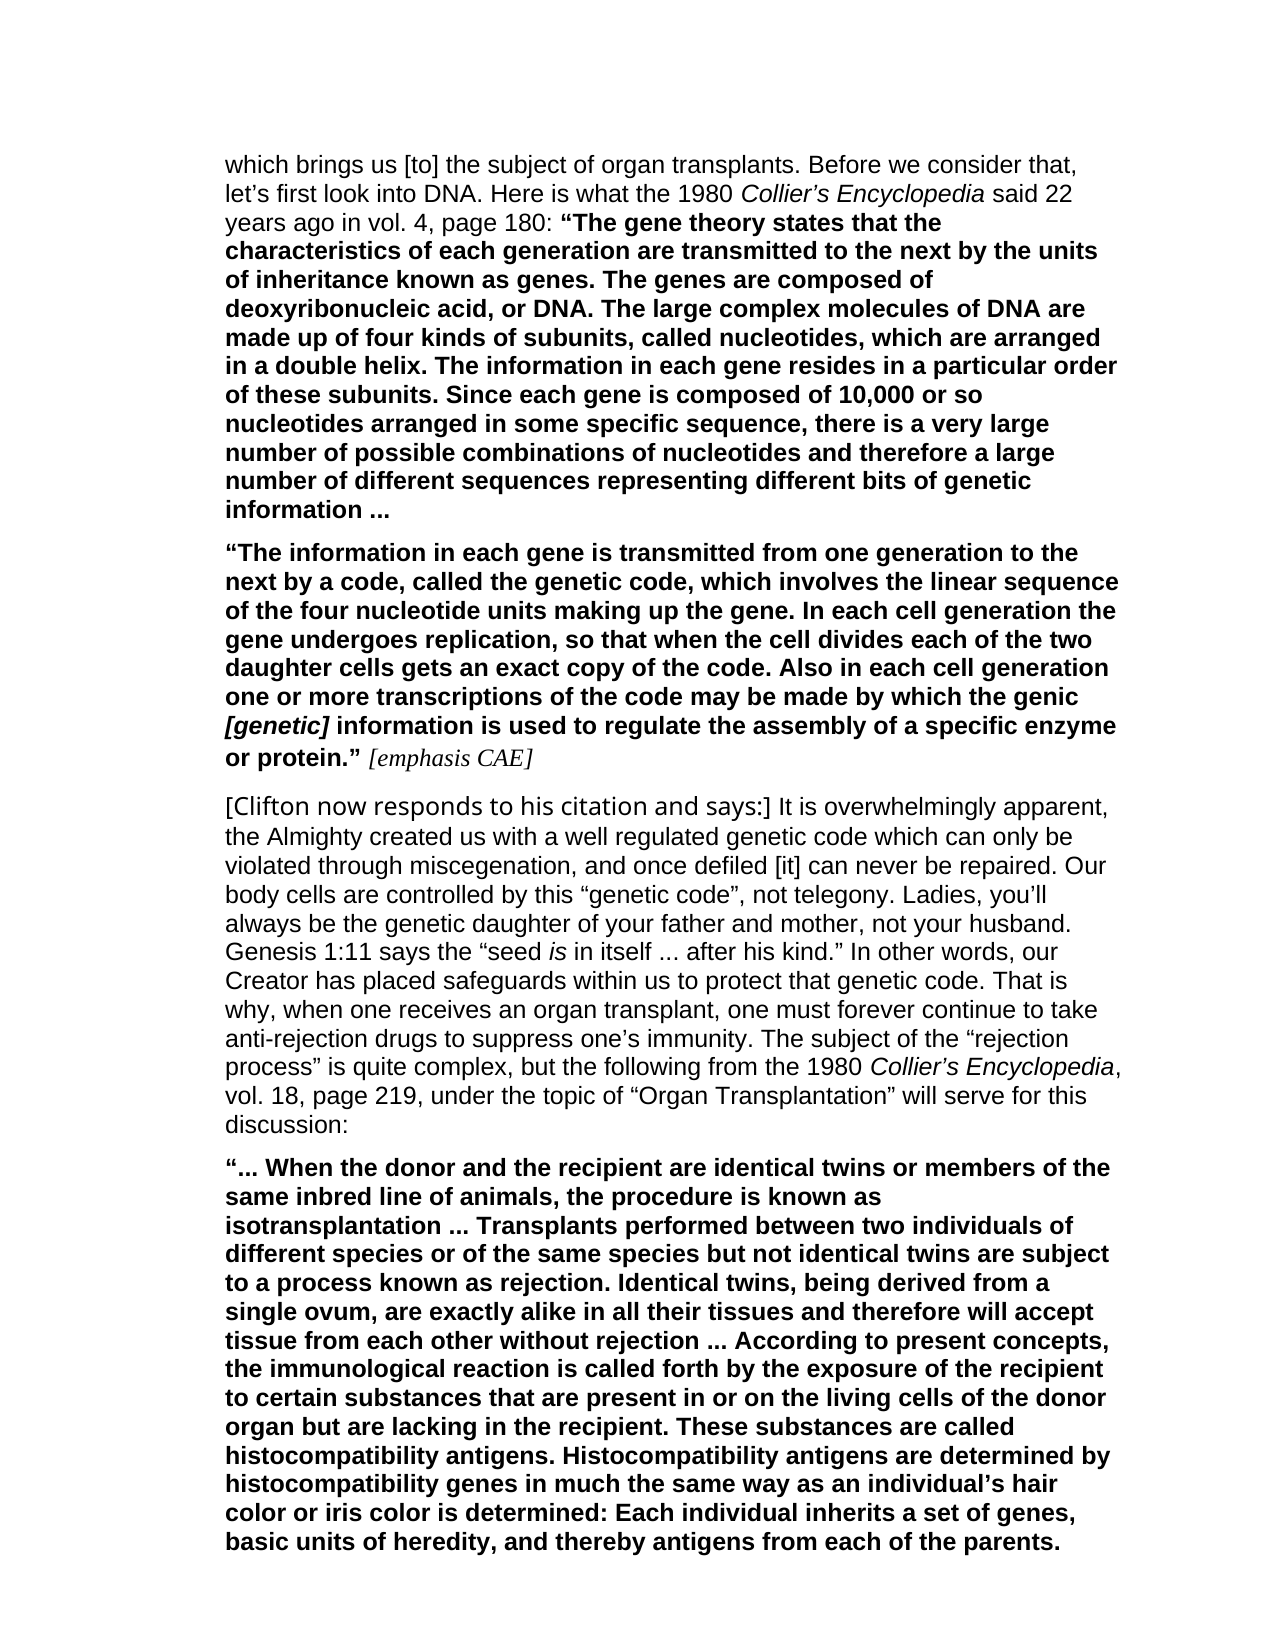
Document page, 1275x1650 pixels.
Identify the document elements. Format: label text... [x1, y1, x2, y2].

text “The information in each gene is transmitted from one generation to the next by a code, called the genetic code, which involves the linear sequence of the four nucleotide units making up the gene. In each cell generation the gene undergoes replication, so that when the cell divides each of the two daughter cells gets an exact copy of the code. Also in each cell generation one or more transcriptions of the code may be made by which the genic [genetic] information is used to regulate the assembly of a specific enzyme or protein.” [emphasis CAE] [225, 538, 1125, 774]
text [Clifton now responds to his citation and says:] It is overwhelmingly apparent, the Almighty created us with a well regulated genetic code which can only be violated through miscegenation, and once defiled [it] can never be repaired. Our body cells are controlled by this “genetic code”, not telegony. Ladies, you’ll always be the genetic daughter of your father and mother, not your husband. Genesis 1:11 says the “seed is in itself ... after his kind.” In other words, our Creator has placed safeguards within us to protect that genetic code. That is why, when one receives an organ transplant, one must forever continue to take anti-rejection drugs to suppress one’s immunity. The subject of the “rejection process” is quite complex, but the following from the 1980 Collier’s Encyclopedia, vol. 18, page 219, under the topic of “Organ Transplantation” will serve for this discussion: [225, 788, 1125, 1138]
text which brings us [to] the subject of organ transplants. Before we consider that, let’s first look into DNA. Here is what the 1980 Collier’s Encyclopedia said 22 years ago in vol. 4, page 180: “The gene theory states that the characteristics of each generation are transmitted to the next by the units of inheritance known as genes. The genes are composed of deoxyribonucleic acid, or DNA. The large complex molecules of DNA are made up of four kinds of subunits, called nucleotides, which are arranged in a double helix. The information in each gene resides in a particular order of these subunits. Since each gene is composed of 10,000 or so nucleotides arranged in some specific sequence, there is a very large number of possible combinations of nucleotides and therefore a large number of different sequences representing different bits of genetic information ... [225, 150, 1125, 524]
text “... When the donor and the recipient are identical twins or members of the same inbred line of animals, the procedure is known as isotransplantation ... Transplants performed between two individuals of different species or of the same species but not identical twins are subject to a process known as rejection. Identical twins, being derived from a single ovum, are exactly alike in all their tissues and therefore will accept tissue from each other without rejection ... According to present concepts, the immunological reaction is called forth by the exposure of the recipient to certain substances that are present in or on the living cells of the donor organ but are lacking in the recipient. These substances are called histocompatibility antigens. Histocompatibility antigens are determined by histocompatibility genes in much the same way as an individual’s hair color or iris color is determined: Each individual inherits a set of genes, basic units of heredity, and thereby antigens from each of the parents. [225, 1153, 1125, 1556]
